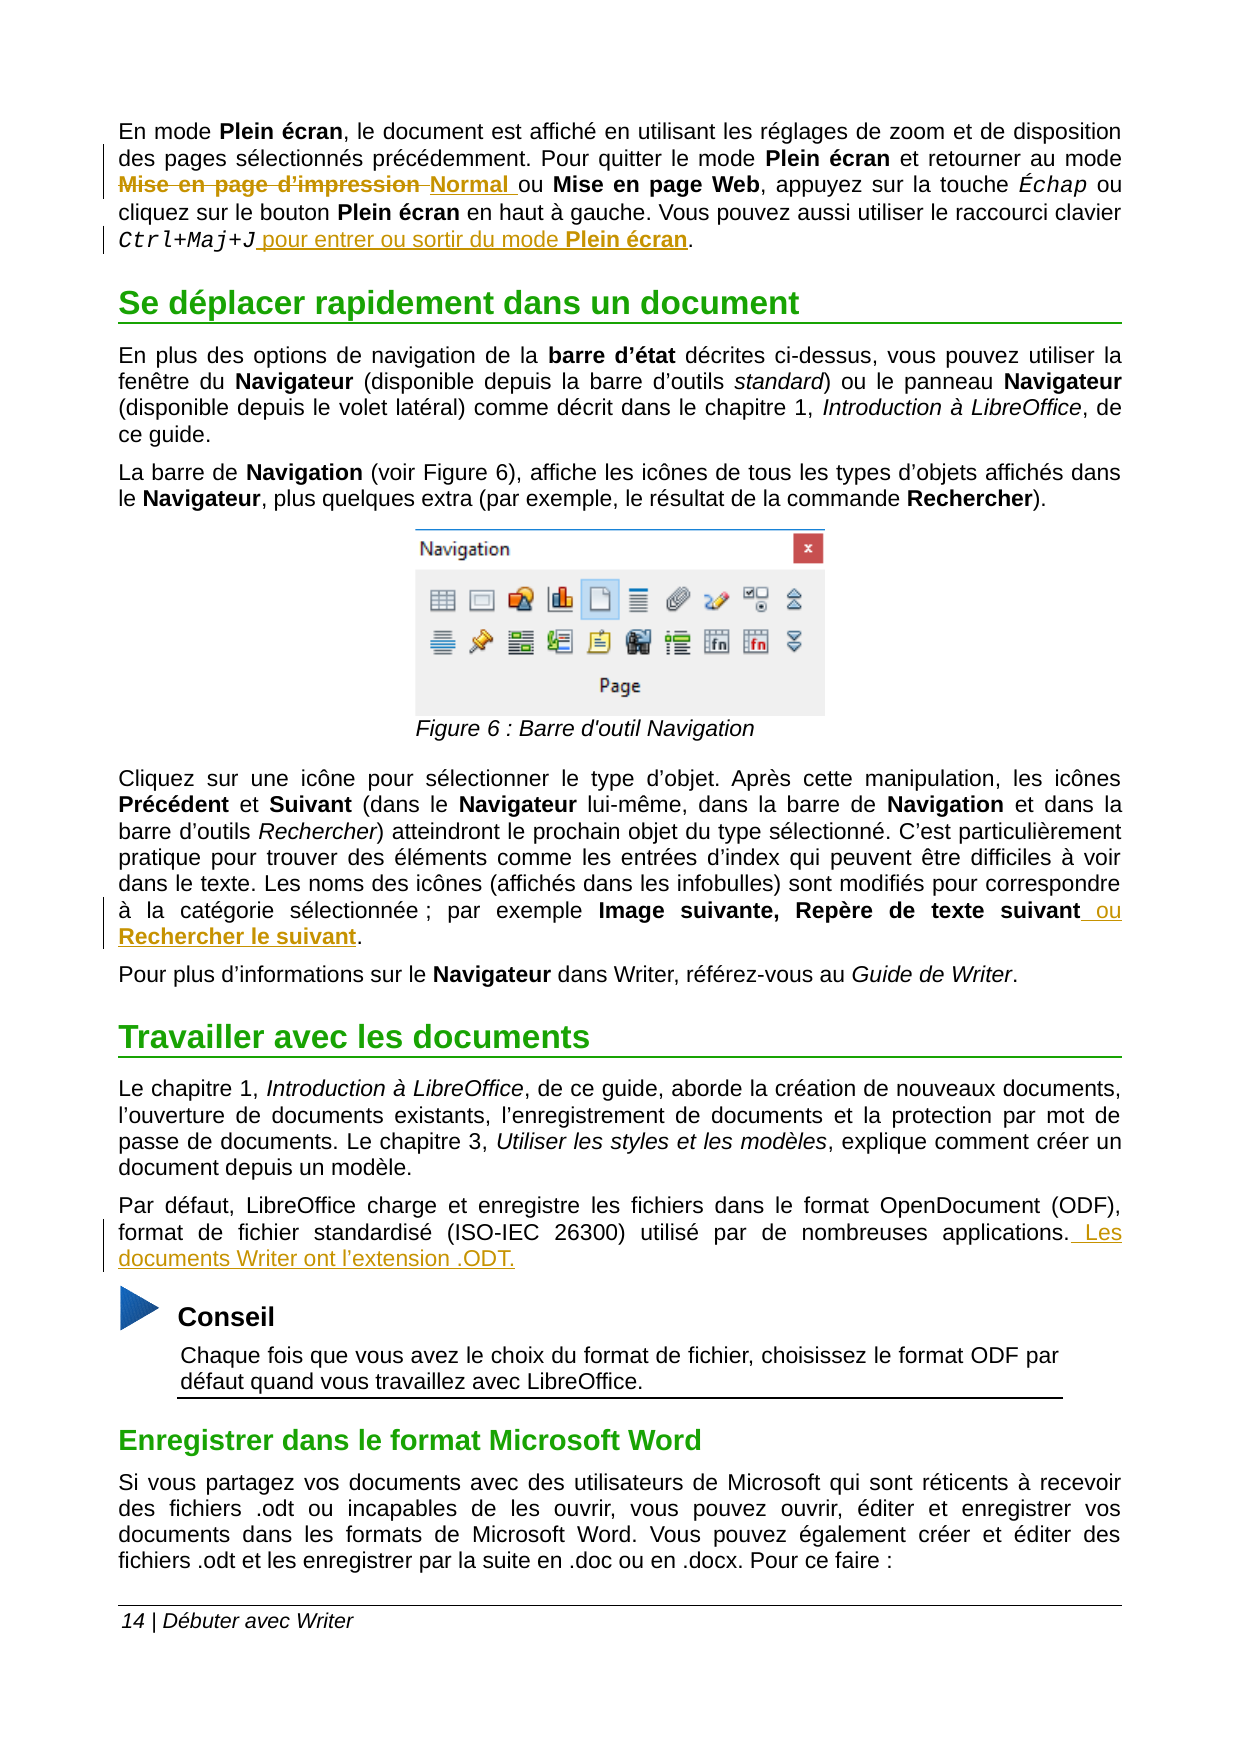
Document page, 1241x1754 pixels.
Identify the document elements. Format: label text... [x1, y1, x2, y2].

subtitle Enregistrer dans le format Microsoft Word [118, 1423, 1122, 1457]
text Le chapitre 1, Introduction à LibreOffice, de ce guide, aborde la création de nouveaux documents, l’ouverture de documents existants, l’enregistrement de documents et la protection par mot de passe de documents. Le chapitre 3, Utiliser les styles et les modèles, explique comment créer un document depuis un modèle. [118, 1075, 1122, 1181]
text Si vous partagez vos documents avec des utilisateurs de Microsoft qui sont réticents à recevoir des fichiers .odt ou incapables de les ouvrir, vous pouvez ouvrir, éditer et enregistrer vos documents dans les formats de Microsoft Word. Vous pouvez également créer et éditer des fichiers .odt et les enregistrer par la suite en .doc ou en .docx. Pour ce faire : [118, 1468, 1122, 1574]
text En mode Plein écran, le document est affiché en utilisant les réglages de zoom et de disposition des pages sélectionnés précédemment. Pour quitter le mode Plein écran et retourner au mode Normal ou Mise en page Web, appuyez sur la touche Échap ou cliquez sur le bouton Plein écran en haut à gauche. Vous pouvez aussi utiliser le raccourci clavier Ctrl+Maj+J pour entrer ou sortir du mode Plein écran. [118, 118, 1122, 254]
text Par défaut, LibreOffice charge et enregistre les fichiers dans le format OpenDocument (ODF), format de fichier standardisé (ISO-IEC 26300) utilisé par de nombreuses applications. Les documents Writer ont l’extension .ODT. [118, 1192, 1122, 1272]
text En plus des options de navigation de la barre d’état décrites ci-dessus, vous pouvez utiliser la fenêtre du Navigateur (disponible depuis la barre d’outils standard) ou le panneau Navigateur (disponible depuis le volet latéral) comme décrit dans le chapitre 1, Introduction à LibreOffice, de ce guide. [118, 342, 1122, 447]
text Pour plus d’informations sur le Navigateur dans Writer, référez-vous au Guide de Writer. [118, 961, 1122, 988]
picture [415, 529, 825, 716]
text Figure 6 : Barre d'outil Navigation [415, 716, 825, 741]
text Chaque fois que vous avez le choix du format de fichier, choisissez le format ODF par défaut quand vous travaillez avec LibreOffice. [177, 1339, 1063, 1397]
subtitle Conseil [118, 1283, 1122, 1333]
subtitle Se déplacer rapidement dans un document [118, 283, 1122, 322]
text Cliquez sur une icône pour sélectionner le type d’objet. Après cette manipulation, les icônes Précédent et Suivant (dans le Navigateur lui-même, dans la barre de Navigation et dans la barre d’outils Rechercher) atteindront le prochain objet du type sélectionné. C’est particulièrement pratique pour trouver des éléments comme les entrées d’index qui peuvent être difficiles à voir dans le texte. Les noms des icônes (affichés dans les infobulles) sont modifiés pour correspondre à la catégorie sélectionnée ; par exemple Image suivante, Repère de texte suivant ou Rechercher le suivant. [118, 765, 1122, 949]
subtitle Travailler avec les documents [118, 1017, 1122, 1056]
text La barre de Navigation (voir Figure 6), affiche les icônes de tous les types d’objets affichés dans le Navigateur, plus quelques extra (par exemple, le résultat de la commande Rechercher). [118, 459, 1122, 511]
